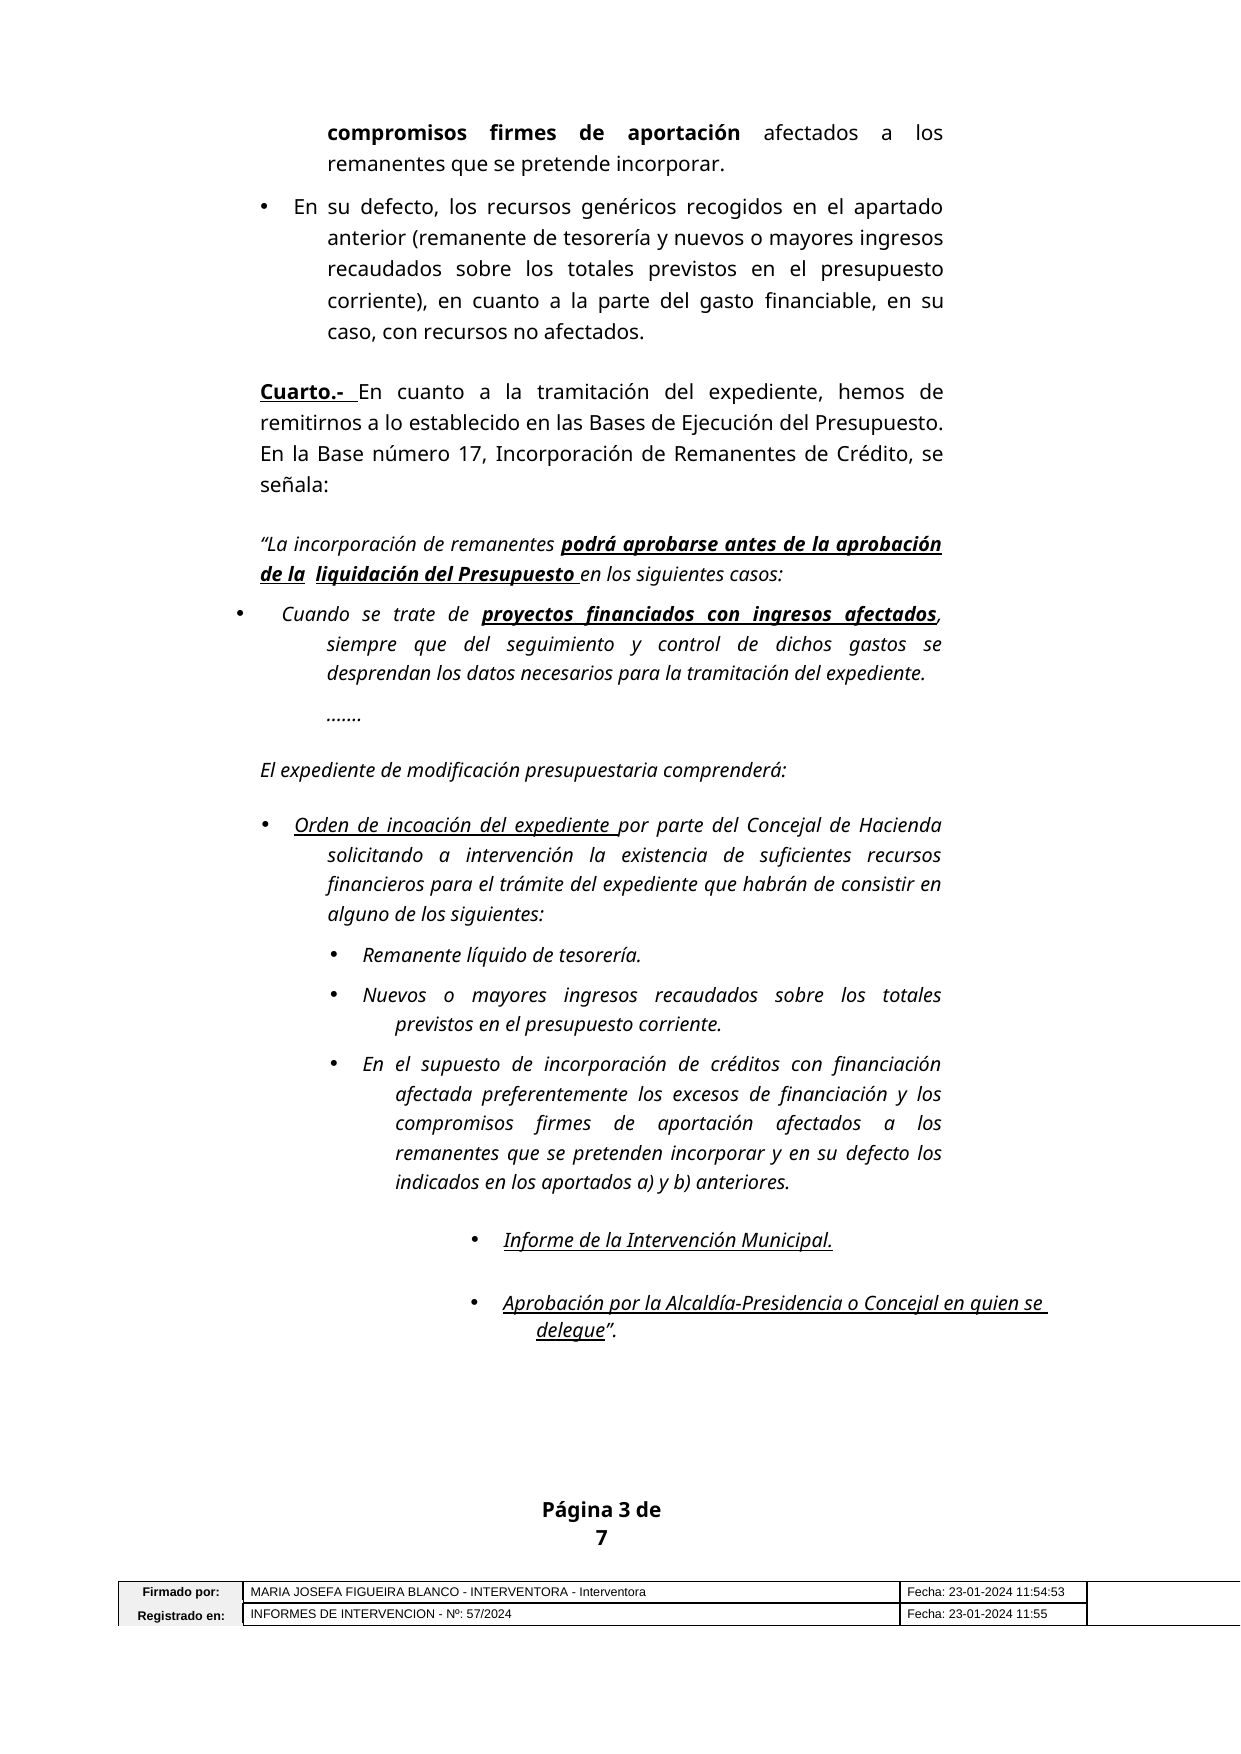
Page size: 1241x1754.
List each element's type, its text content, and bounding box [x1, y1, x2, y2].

text ……. [327, 701, 1122, 727]
table_cell Registrado en: [119, 1606, 242, 1623]
list Cuando se trate de proyectos financiados con ingresos afectados, siempre que del seguimiento y control de dichos gastos se desprendan los datos necesarios para la tramitación del expediente. [236, 601, 944, 687]
table_header Fecha: 23-01-2024 11:54:53 [901, 1582, 1086, 1602]
text El expediente de modificación presupuestaria comprenderá: [260, 756, 1122, 783]
list Informe de la Intervención Municipal. [471, 1227, 1122, 1254]
text “La incorporación de remanentes podrá aprobarse antes de la aprobación de la liquidación del Presupuesto en los siguientes casos: [260, 530, 944, 587]
list Orden de incoación del expediente por parte del Concejal de Hacienda solicitando a intervención la existencia de suficientes recursos financieros para el trámite del expediente que habrán de consistir en alguno de los siguientes: [261, 811, 944, 927]
table_header Firmado por: [119, 1582, 242, 1600]
text Página 3 de 7 [536, 1495, 667, 1552]
table_header MARIA JOSEFA FIGUEIRA BLANCO - INTERVENTORA - Interventora [244, 1582, 899, 1602]
table_header [1088, 1582, 1240, 1625]
list Remanente líquido de tesorería. [330, 941, 1122, 968]
list Nuevos o mayores ingresos recaudados sobre los totales previstos en el presupuesto corriente. [330, 982, 944, 1037]
table_cell INFORMES DE INTERVENCION - Nº: 57/2024 [244, 1604, 899, 1625]
list En el supuesto de incorporación de créditos con financiación afectada preferentemente los excesos de financiación y los compromisos firmes de aportación afectados a los remanentes que se pretenden incorporar y en su defecto los indicados en los aportados a) y b) anteriores. [330, 1050, 944, 1196]
list Aprobación por la Alcaldía-Presidencia o Concejal en quien se delegue”. [470, 1289, 1122, 1343]
text Cuarto.- En cuanto a la tramitación del expediente, hemos de remitirnos a lo establecido en las Bases de Ejecución del Presupuesto. En la Base número 17, Incorporación de Remanentes de Crédito, se señala: [260, 377, 944, 499]
list compromisos firmes de aportación afectados a los remanentes que se pretende incorporar. [260, 118, 944, 178]
table_cell Fecha: 23-01-2024 11:55 [901, 1604, 1086, 1625]
list En su defecto, los recursos genéricos recogidos en el apartado anterior (remanente de tesorería y nuevos o mayores ingresos recaudados sobre los totales previstos en el presupuesto corriente), en cuanto a la parte del gasto financiable, en su caso, con recursos no afectados. [260, 192, 944, 345]
